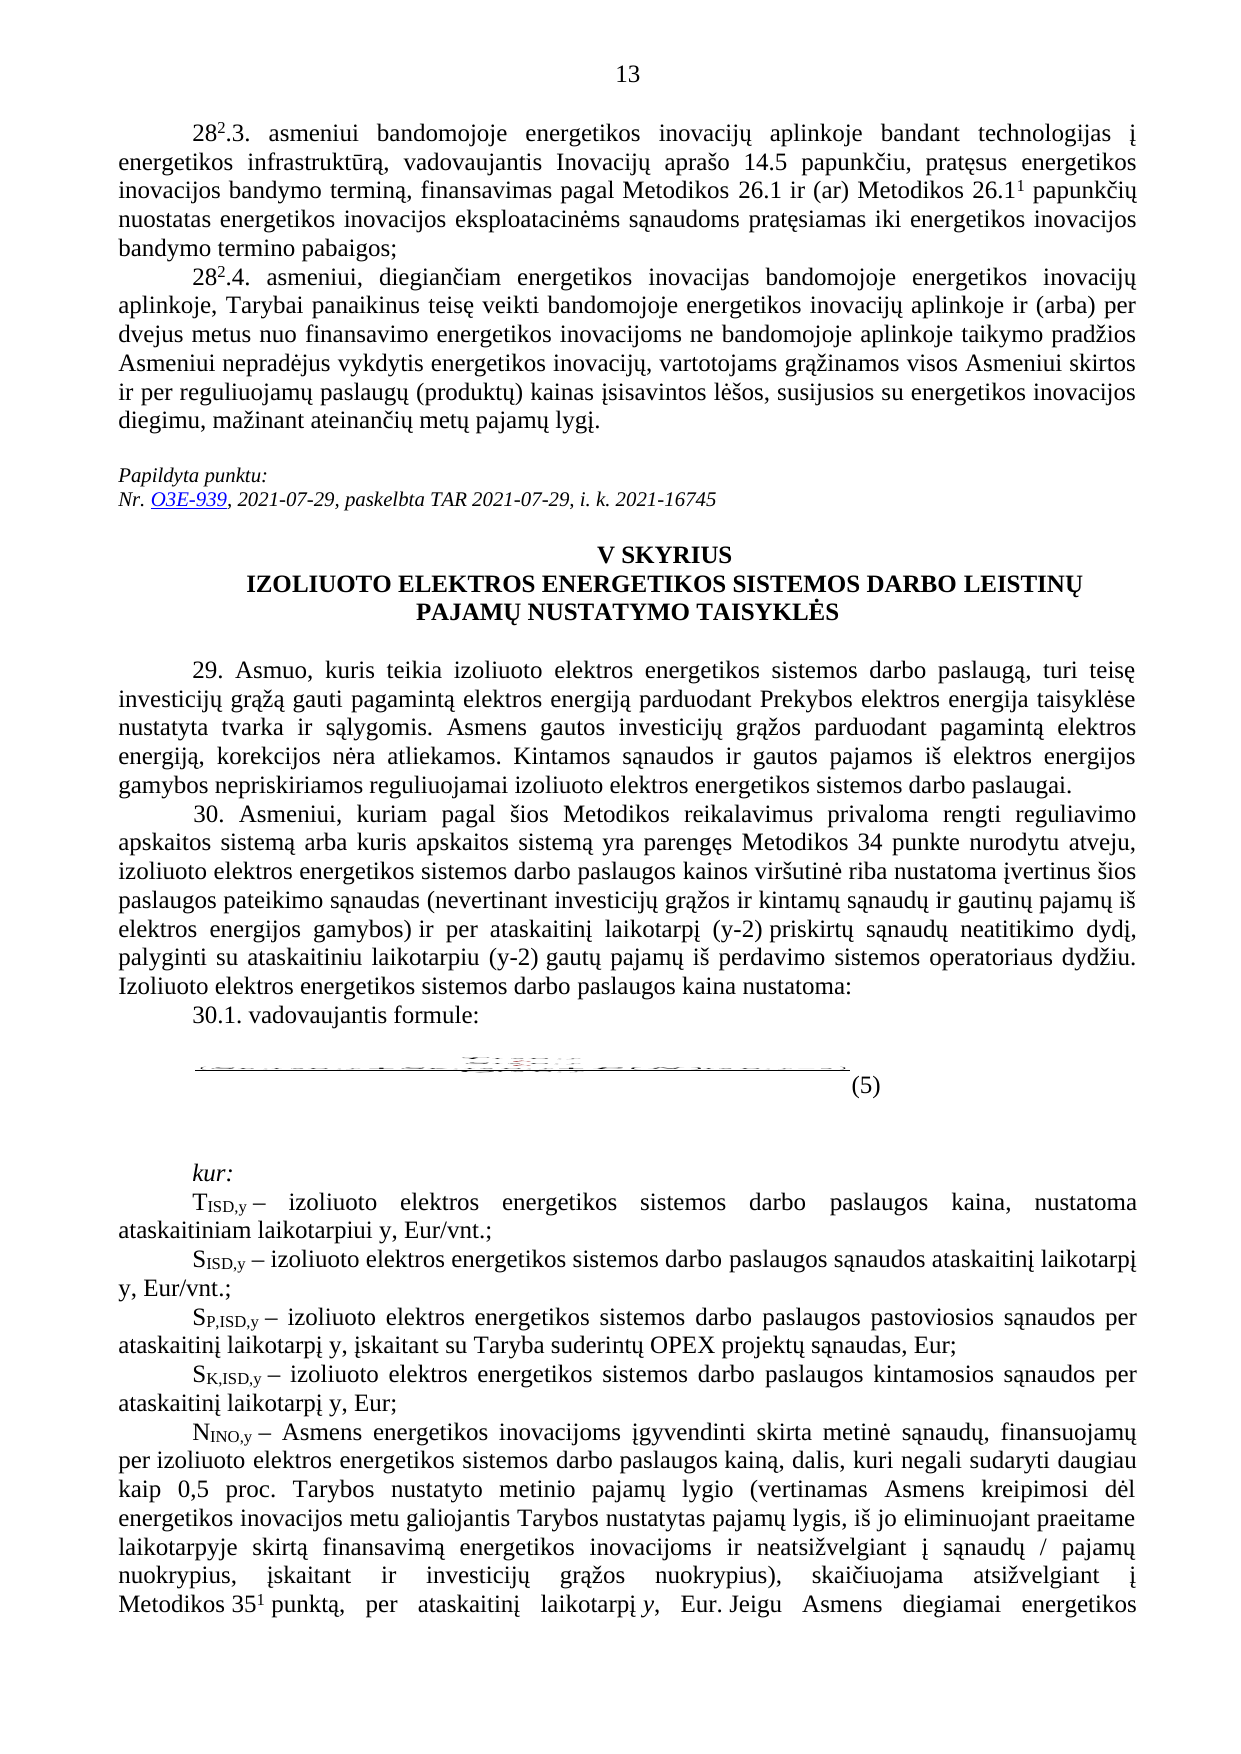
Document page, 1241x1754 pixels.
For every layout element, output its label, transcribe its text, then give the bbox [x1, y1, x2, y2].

text NINO,y – Asmens energetikos inovacijoms įgyvendinti skirta metinė sąnaudų, finansuojamų per izoliuoto elektros energetikos sistemos darbo paslaugos kainą, dalis, kuri negali sudaryti daugiau kaip 0,5 proc. Tarybos nustatyto metinio pajamų lygio (vertinamas Asmens kreipimosi dėl energetikos inovacijos metu galiojantis Tarybos nustatytas pajamų lygis, iš jo eliminuojant praeitame laikotarpyje skirtą finansavimą energetikos inovacijoms ir neatsižvelgiant į sąnaudų / pajamų nuokrypius, įskaitant ir investicijų grąžos nuokrypius), skaičiuojama atsižvelgiant į Metodikos 351 punktą, per ataskaitinį laikotarpį y, Eur. Jeigu Asmens diegiamai energetikos [118, 1417, 1137, 1618]
text 30. Asmeniui, kuriam pagal šios Metodikos reikalavimus privaloma rengti reguliavimo apskaitos sistemą arba kuris apskaitos sistemą yra parengęs Metodikos 34 punkte nurodytu atveju, izoliuoto elektros energetikos sistemos darbo paslaugos kainos viršutinė riba nustatoma įvertinus šios paslaugos pateikimo sąnaudas (nevertinant investicijų grąžos ir kintamų sąnaudų ir gautinų pajamų iš elektros energijos gamybos) ir per ataskaitinį laikotarpį (y-2) priskirtų sąnaudų neatitikimo dydį, palyginti su ataskaitiniu laikotarpiu (y-2) gautų pajamų iš perdavimo sistemos operatoriaus dydžiu. Izoliuoto elektros energetikos sistemos darbo paslaugos kaina nustatoma: [118, 799, 1137, 1000]
text V SKYRIUS [118, 540, 1137, 569]
text SK,ISD,y – izoliuoto elektros energetikos sistemos darbo paslaugos kintamosios sąnaudos per ataskaitinį laikotarpį y, Eur; [118, 1359, 1137, 1417]
text (5) [118, 1057, 1137, 1129]
text TISD,y – izoliuoto elektros energetikos sistemos darbo paslaugos kaina, nustatoma ataskaitiniam laikotarpiui y, Eur/vnt.; [118, 1187, 1137, 1244]
text kur: [118, 1158, 1137, 1187]
text IZOLIUOTO ELEKTROS ENERGETIKOS SISTEMOS DARBO LEISTINŲ PAJAMŲ NUSTATYMO TAISYKLĖS [118, 569, 1137, 626]
text 30.1. vadovaujantis formule: [118, 1000, 1137, 1029]
text SP,ISD,y – izoliuoto elektros energetikos sistemos darbo paslaugos pastoviosios sąnaudos per ataskaitinį laikotarpį y, įskaitant su Taryba suderintų OPEX projektų sąnaudas, Eur; [118, 1302, 1137, 1359]
text 282.4. asmeniui, diegiančiam energetikos inovacijas bandomojoje energetikos inovacijų aplinkoje, Tarybai panaikinus teisę veikti bandomojoje energetikos inovacijų aplinkoje ir (arba) per dvejus metus nuo finansavimo energetikos inovacijoms ne bandomojoje aplinkoje taikymo pradžios Asmeniui nepradėjus vykdytis energetikos inovacijų, vartotojams grąžinamos visos Asmeniui skirtos ir per reguliuojamų paslaugų (produktų) kainas įsisavintos lėšos, susijusios su energetikos inovacijos diegimu, mažinant ateinančių metų pajamų lygį. [118, 262, 1137, 434]
text 282.3. asmeniui bandomojoje energetikos inovacijų aplinkoje bandant technologijas į energetikos infrastruktūrą, vadovaujantis Inovacijų aprašo 14.5 papunkčiu, pratęsus energetikos inovacijos bandymo terminą, finansavimas pagal Metodikos 26.1 ir (ar) Metodikos 26.11 papunkčių nuostatas energetikos inovacijos eksploatacinėms sąnaudoms pratęsiamas iki energetikos inovacijos bandymo termino pabaigos; [118, 118, 1137, 262]
text Papildyta punktu: [118, 463, 1137, 487]
text Nr. O3E-939, 2021-07-29, paskelbta TAR 2021-07-29, i. k. 2021-16745 [118, 487, 1137, 511]
text 29. Asmuo, kuris teikia izoliuoto elektros energetikos sistemos darbo paslaugą, turi teisę investicijų grąžą gauti pagamintą elektros energiją parduodant Prekybos elektros energija taisyklėse nustatyta tvarka ir sąlygomis. Asmens gautos investicijų grąžos parduodant pagamintą elektros energiją, korekcijos nėra atliekamos. Kintamos sąnaudos ir gautos pajamos iš elektros energijos gamybos nepriskiriamos reguliuojamai izoliuoto elektros energetikos sistemos darbo paslaugai. [118, 655, 1137, 799]
text SISD,y – izoliuoto elektros energetikos sistemos darbo paslaugos sąnaudos ataskaitinį laikotarpį y, Eur/vnt.; [118, 1244, 1137, 1302]
